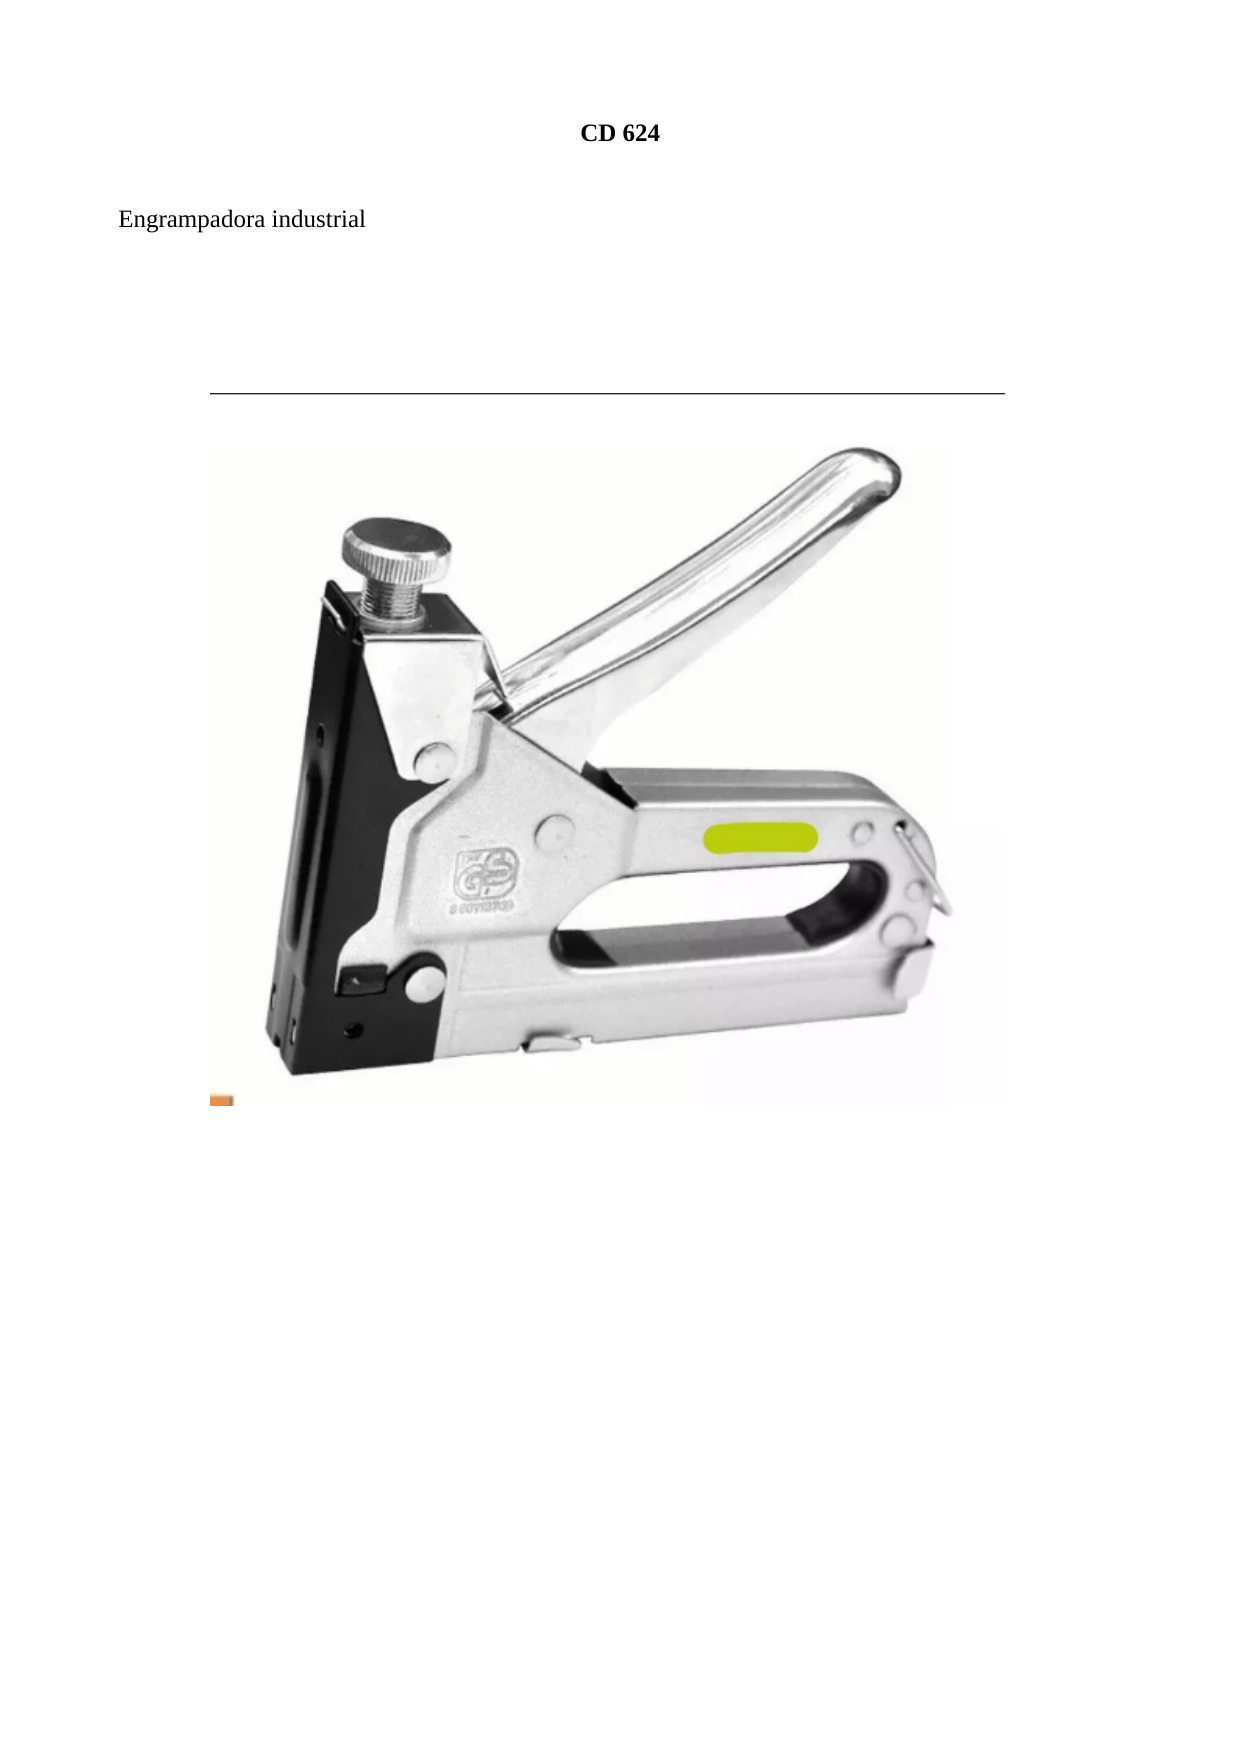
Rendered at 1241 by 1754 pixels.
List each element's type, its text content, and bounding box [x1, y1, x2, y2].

text Engrampadora industrial [118, 204, 1122, 233]
picture [210, 393, 1006, 1106]
text CD 624 [118, 118, 1122, 147]
